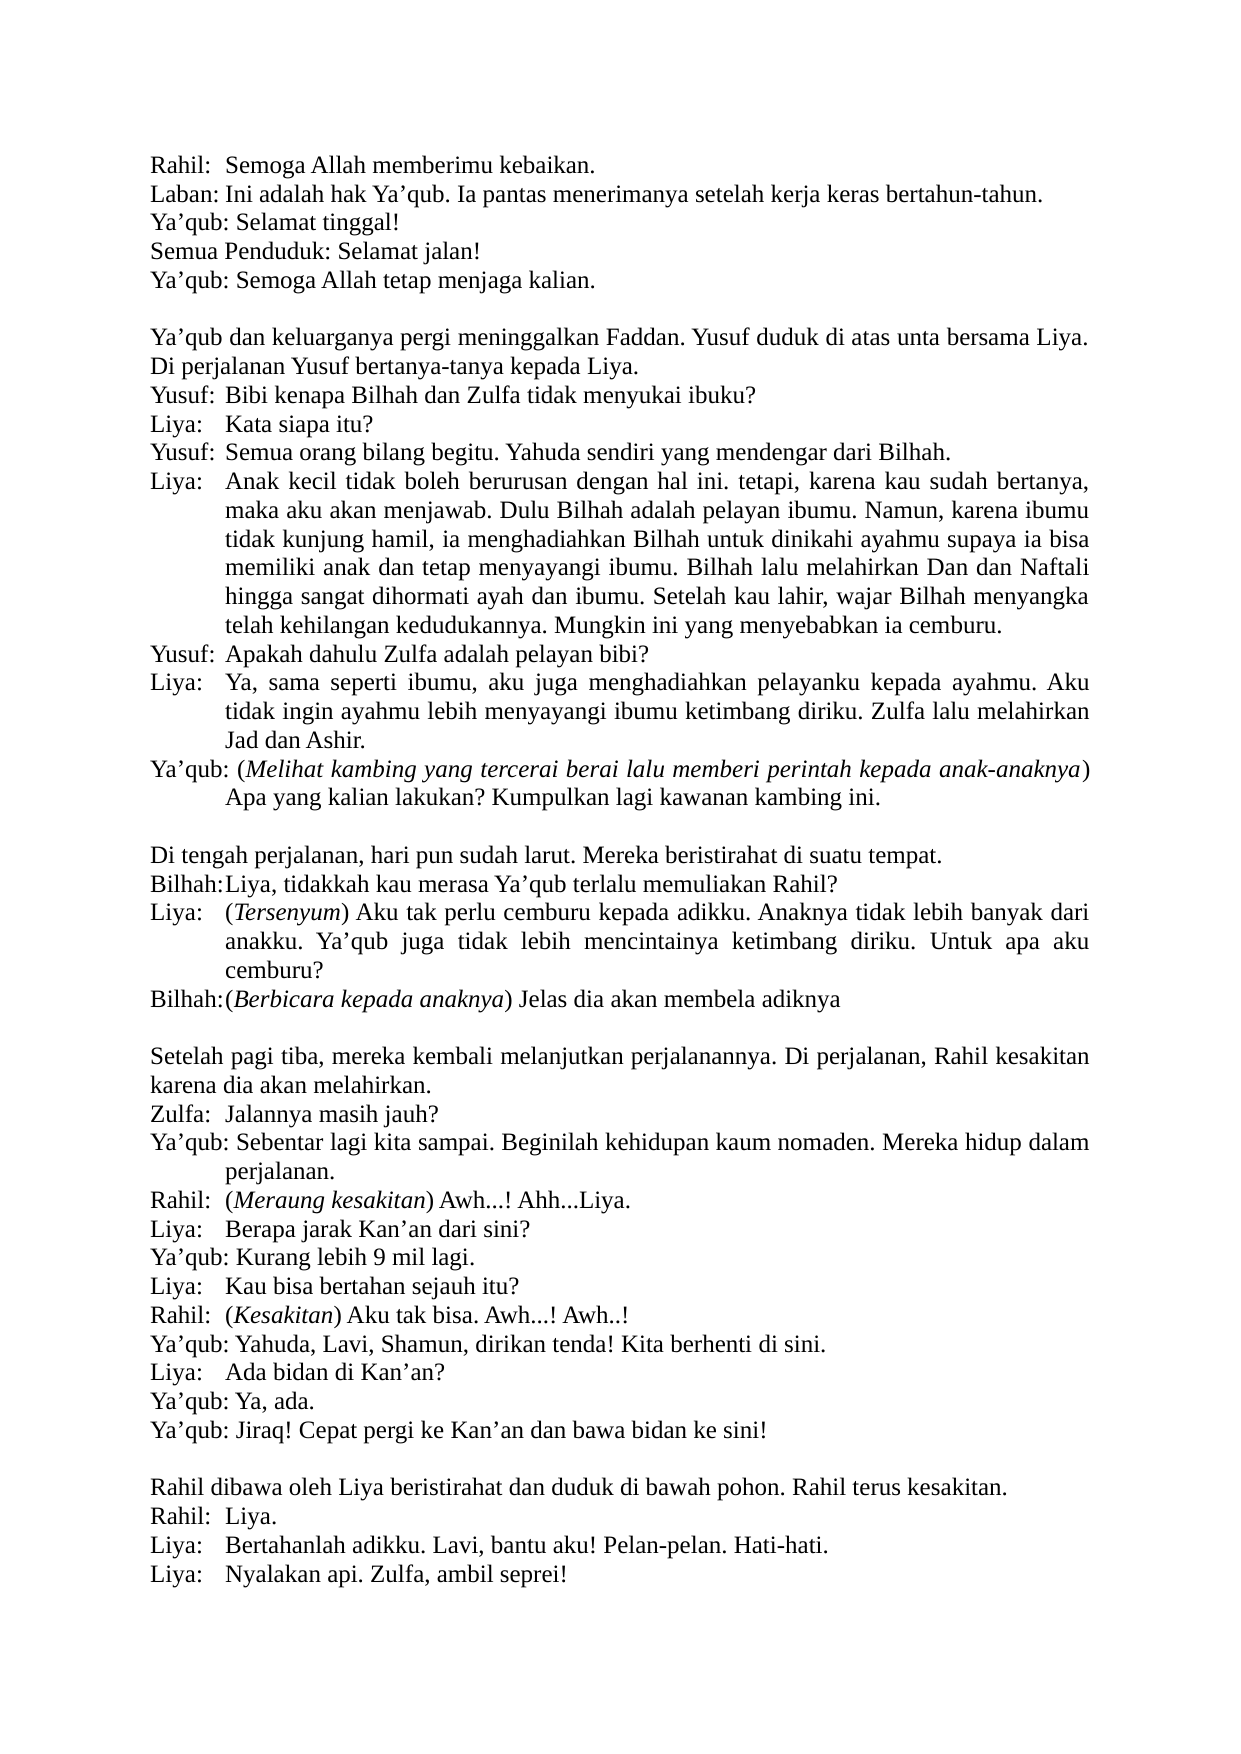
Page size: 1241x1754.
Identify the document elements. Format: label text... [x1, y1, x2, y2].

text Yusuf: Apakah dahulu Zulfa adalah pelayan bibi? [150, 639, 1090, 667]
text Liya: Kata siapa itu? [150, 409, 1090, 437]
text Rahil: (Kesakitan) Aku tak bisa. Awh...! Awh..! [150, 1300, 1090, 1329]
text Ya’qub: (Melihat kambing yang tercerai berai lalu memberi perintah kepada anak-anaknya) Apa yang kalian lakukan? Kumpulkan lagi kawanan kambing ini. [150, 754, 1090, 811]
text Semua Penduduk: Selamat jalan! [150, 236, 1090, 265]
text Ya’qub: Jiraq! Cepat pergi ke Kan’an dan bawa bidan ke sini! [150, 1415, 1090, 1444]
text Ya’qub: Ya, ada. [150, 1386, 1090, 1415]
text Liya: Ada bidan di Kan’an? [150, 1357, 1090, 1386]
text Rahil: (Meraung kesakitan) Awh...! Ahh...Liya. [150, 1185, 1090, 1214]
text Ya’qub: Sebentar lagi kita sampai. Beginilah kehidupan kaum nomaden. Mereka hidup dalam perjalanan. [150, 1127, 1090, 1185]
text Yusuf: Bibi kenapa Bilhah dan Zulfa tidak menyukai ibuku? [150, 380, 1090, 409]
text Laban: Ini adalah hak Ya’qub. Ia pantas menerimanya setelah kerja keras bertahun-tahun. [150, 179, 1090, 207]
text Liya: Nyalakan api. Zulfa, ambil seprei! [150, 1559, 1090, 1587]
text Rahil: Liya. [150, 1501, 1090, 1530]
text Rahil: Semoga Allah memberimu kebaikan. [150, 150, 1090, 179]
text Rahil dibawa oleh Liya beristirahat dan duduk di bawah pohon. Rahil terus kesakitan. [150, 1472, 1090, 1501]
text Liya: Ya, sama seperti ibumu, aku juga menghadiahkan pelayanku kepada ayahmu. Aku tidak ingin ayahmu lebih menyayangi ibumu ketimbang diriku. Zulfa lalu melahirkan Jad dan Ashir. [150, 667, 1090, 754]
text Liya: Berapa jarak Kan’an dari sini? [150, 1214, 1090, 1242]
text Ya’qub: Selamat tinggal! [150, 207, 1090, 236]
text Liya: (Tersenyum) Aku tak perlu cemburu kepada adikku. Anaknya tidak lebih banyak dari anakku. Ya’qub juga tidak lebih mencintainya ketimbang diriku. Untuk apa aku cemburu? [150, 897, 1090, 984]
text Setelah pagi tiba, mereka kembali melanjutkan perjalanannya. Di perjalanan, Rahil kesakitan karena dia akan melahirkan. [150, 1041, 1090, 1099]
text Ya’qub: Kurang lebih 9 mil lagi. [150, 1242, 1090, 1271]
text Liya: Bertahanlah adikku. Lavi, bantu aku! Pelan-pelan. Hati-hati. [150, 1530, 1090, 1559]
text Ya’qub dan keluarganya pergi meninggalkan Faddan. Yusuf duduk di atas unta bersama Liya. Di perjalanan Yusuf bertanya-tanya kepada Liya. [150, 322, 1090, 380]
text Bilhah: Liya, tidakkah kau merasa Ya’qub terlalu memuliakan Rahil? [150, 869, 1090, 897]
text Ya’qub: Semoga Allah tetap menjaga kalian. [150, 265, 1090, 294]
text Di tengah perjalanan, hari pun sudah larut. Mereka beristirahat di suatu tempat. [150, 840, 1090, 869]
text Zulfa: Jalannya masih jauh? [150, 1099, 1090, 1127]
text Ya’qub: Yahuda, Lavi, Shamun, dirikan tenda! Kita berhenti di sini. [150, 1329, 1090, 1357]
text Liya: Kau bisa bertahan sejauh itu? [150, 1271, 1090, 1300]
text Liya: Anak kecil tidak boleh berurusan dengan hal ini. tetapi, karena kau sudah bertanya, maka aku akan menjawab. Dulu Bilhah adalah pelayan ibumu. Namun, karena ibumu tidak kunjung hamil, ia menghadiahkan Bilhah untuk dinikahi ayahmu supaya ia bisa memiliki anak dan tetap menyayangi ibumu. Bilhah lalu melahirkan Dan dan Naftali hingga sangat dihormati ayah dan ibumu. Setelah kau lahir, wajar Bilhah menyangka telah kehilangan kedudukannya. Mungkin ini yang menyebabkan ia cemburu. [150, 466, 1090, 639]
text Yusuf: Semua orang bilang begitu. Yahuda sendiri yang mendengar dari Bilhah. [150, 437, 1090, 466]
text Bilhah: (Berbicara kepada anaknya) Jelas dia akan membela adiknya [150, 984, 1090, 1012]
